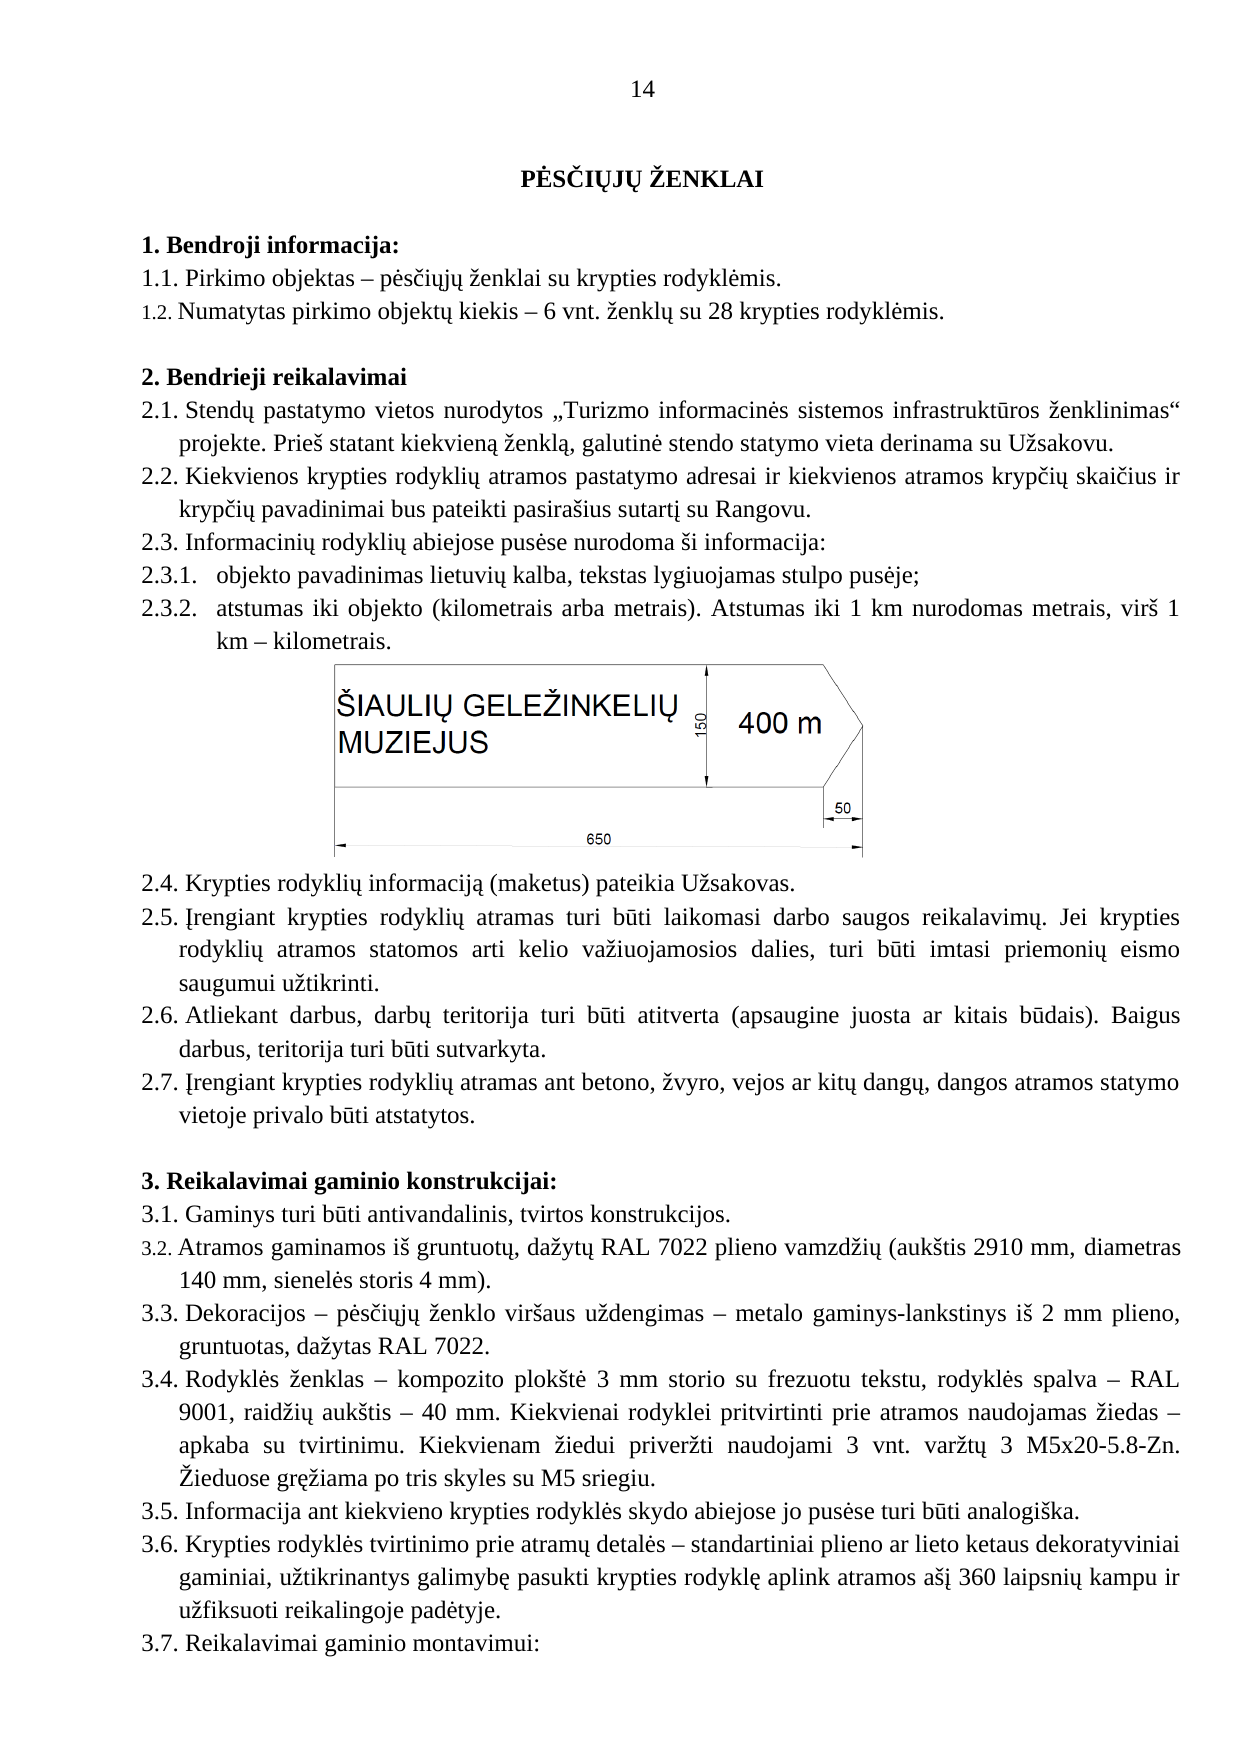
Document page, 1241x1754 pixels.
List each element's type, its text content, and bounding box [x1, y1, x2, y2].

text PĖSČIŲJŲ ŽENKLAI [103, 164, 1181, 192]
list Bendroji informacija: [141, 230, 1181, 258]
list Gaminys turi būti antivandalinis, tvirtos konstrukcijos. [141, 1199, 1181, 1227]
list Stendų pastatymo vietos nurodytos „Turizmo informacinės sistemos infrastruktūros ženklinimas“ projekte. Prieš statant kiekvieną ženklą, galutinė stendo statymo vieta derinama su Užsakovu. [141, 395, 1181, 457]
picture [325, 658, 871, 865]
list Įrengiant krypties rodyklių atramas turi būti laikomasi darbo saugos reikalavimų. Jei krypties rodyklių atramos statomos arti kelio važiuojamosios dalies, turi būti imtasi priemonių eismo saugumui užtikrinti. [141, 902, 1181, 996]
list Pirkimo objektas – pėsčiųjų ženklai su krypties rodyklėmis. [141, 263, 1181, 291]
list Atliekant darbus, darbų teritorija turi būti atitverta (apsaugine juosta ar kitais būdais). Baigus darbus, teritorija turi būti sutvarkyta. [141, 1001, 1181, 1062]
list Reikalavimai gaminio montavimui: [141, 1628, 1181, 1657]
list Krypties rodyklės tvirtinimo prie atramų detalės – standartiniai plieno ar lieto ketaus dekoratyviniai gaminiai, užtikrinantys galimybę pasukti krypties rodyklę aplink atramos ašį 360 laipsnių kampu ir užfiksuoti reikalingoje padėtyje. [141, 1529, 1181, 1624]
list objekto pavadinimas lietuvių kalba, tekstas lygiuojamas stulpo pusėje; [141, 560, 1181, 589]
list Informacija ant kiekvieno krypties rodyklės skydo abiejose jo pusėse turi būti analogiška. [141, 1496, 1181, 1525]
list Numatytas pirkimo objektų kiekis – 6 vnt. ženklų su 28 krypties rodyklėmis. [141, 296, 1181, 324]
list Kiekvienos krypties rodyklių atramos pastatymo adresai ir kiekvienos atramos krypčių skaičius ir krypčių pavadinimai bus pateikti pasirašius sutartį su Rangovu. [141, 461, 1181, 523]
list Įrengiant krypties rodyklių atramas ant betono, žvyro, vejos ar kitų dangų, dangos atramos statymo vietoje privalo būti atstatytos. [141, 1067, 1181, 1128]
list atstumas iki objekto (kilometrais arba metrais). Atstumas iki 1 km nurodomas metrais, virš 1 km – kilometrais. [141, 593, 1181, 655]
list Reikalavimai gaminio konstrukcijai: [141, 1166, 1181, 1194]
list Dekoracijos – pėsčiųjų ženklo viršaus uždengimas – metalo gaminys-lankstinys iš 2 mm plieno, gruntuotas, dažytas RAL 7022. [141, 1298, 1181, 1359]
list Rodyklės ženklas – kompozito plokštė 3 mm storio su frezuotu tekstu, rodyklės spalva – RAL 9001, raidžių aukštis – 40 mm. Kiekvienai rodyklei pritvirtinti prie atramos naudojamas žiedas – apkaba su tvirtinimu. Kiekvienam žiedui priveržti naudojami 3 vnt. varžtų 3 M5x20-5.8-Zn. Žieduose gręžiama po tris skyles su M5 sriegiu. [141, 1364, 1181, 1492]
list Informacinių rodyklių abiejose pusėse nurodoma ši informacija: [141, 527, 1181, 556]
list Atramos gaminamos iš gruntuotų, dažytų RAL 7022 plieno vamzdžių (aukštis 2910 mm, diametras 140 mm, sienelės storis 4 mm). [141, 1232, 1181, 1293]
list Bendrieji reikalavimai [103, 362, 1181, 391]
list Krypties rodyklių informaciją (maketus) pateikia Užsakovas. [141, 868, 1181, 897]
